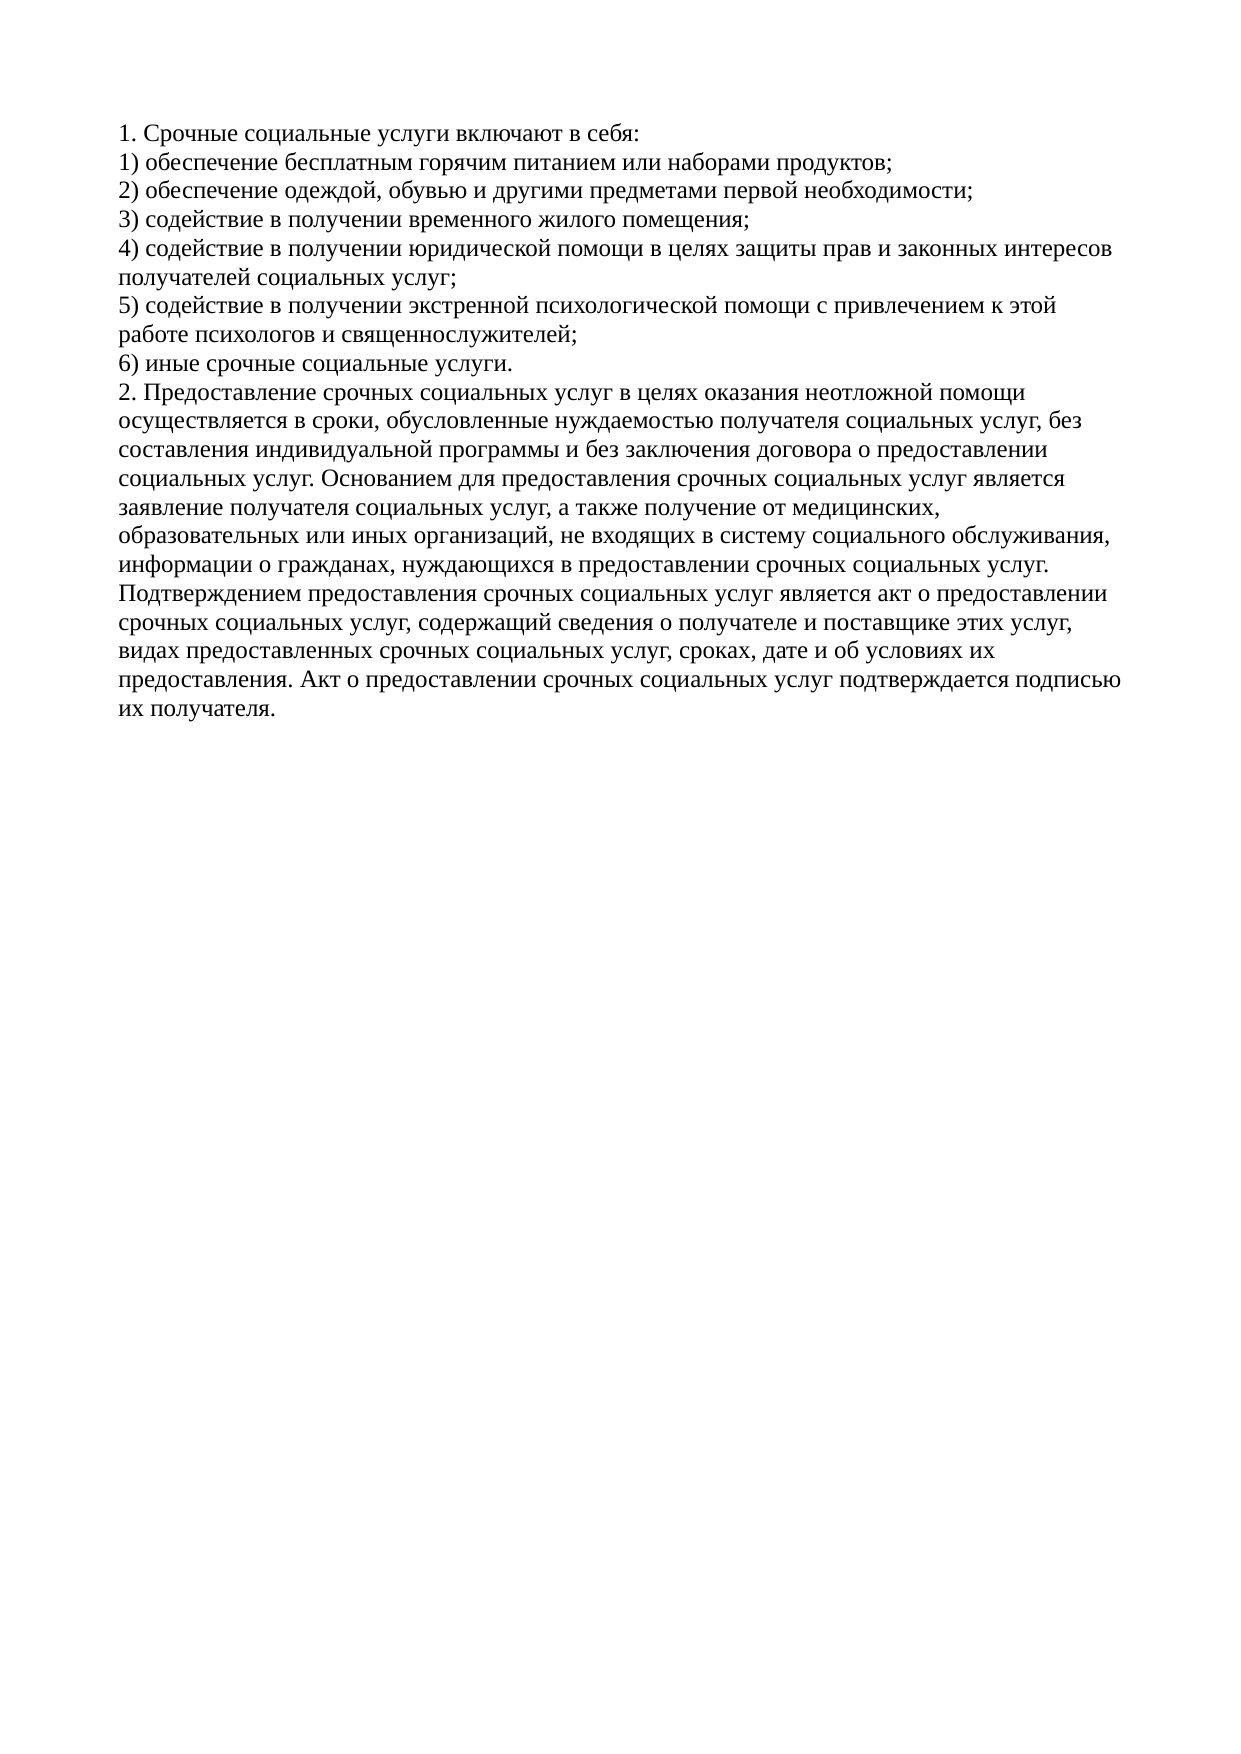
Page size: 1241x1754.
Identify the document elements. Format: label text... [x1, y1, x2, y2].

text 4) содействие в получении юридической помощи в целях защиты прав и законных интересов получателей социальных услуг; [118, 233, 1122, 291]
text 2. Предоставление срочных социальных услуг в целях оказания неотложной помощи осуществляется в сроки, обусловленные нуждаемостью получателя социальных услуг, без составления индивидуальной программы и без заключения договора о предоставлении социальных услуг. Основанием для предоставления срочных социальных услуг является заявление получателя социальных услуг, а также получение от медицинских, образовательных или иных организаций, не входящих в систему социального обслуживания, информации о гражданах, нуждающихся в предоставлении срочных социальных услуг. Подтверждением предоставления срочных социальных услуг является акт о предоставлении срочных социальных услуг, содержащий сведения о получателе и поставщике этих услуг, видах предоставленных срочных социальных услуг, сроках, дате и об условиях их предоставления. Акт о предоставлении срочных социальных услуг подтверждается подписью их получателя. [118, 377, 1122, 722]
text 3) содействие в получении временного жилого помещения; [118, 204, 1122, 233]
text 1) обеспечение бесплатным горячим питанием или наборами продуктов; [118, 147, 1122, 176]
text 5) содействие в получении экстренной психологической помощи с привлечением к этой работе психологов и священнослужителей; [118, 291, 1122, 348]
text 1. Срочные социальные услуги включают в себя: [118, 118, 1122, 147]
text 6) иные срочные социальные услуги. [118, 348, 1122, 377]
text 2) обеспечение одеждой, обувью и другими предметами первой необходимости; [118, 176, 1122, 204]
